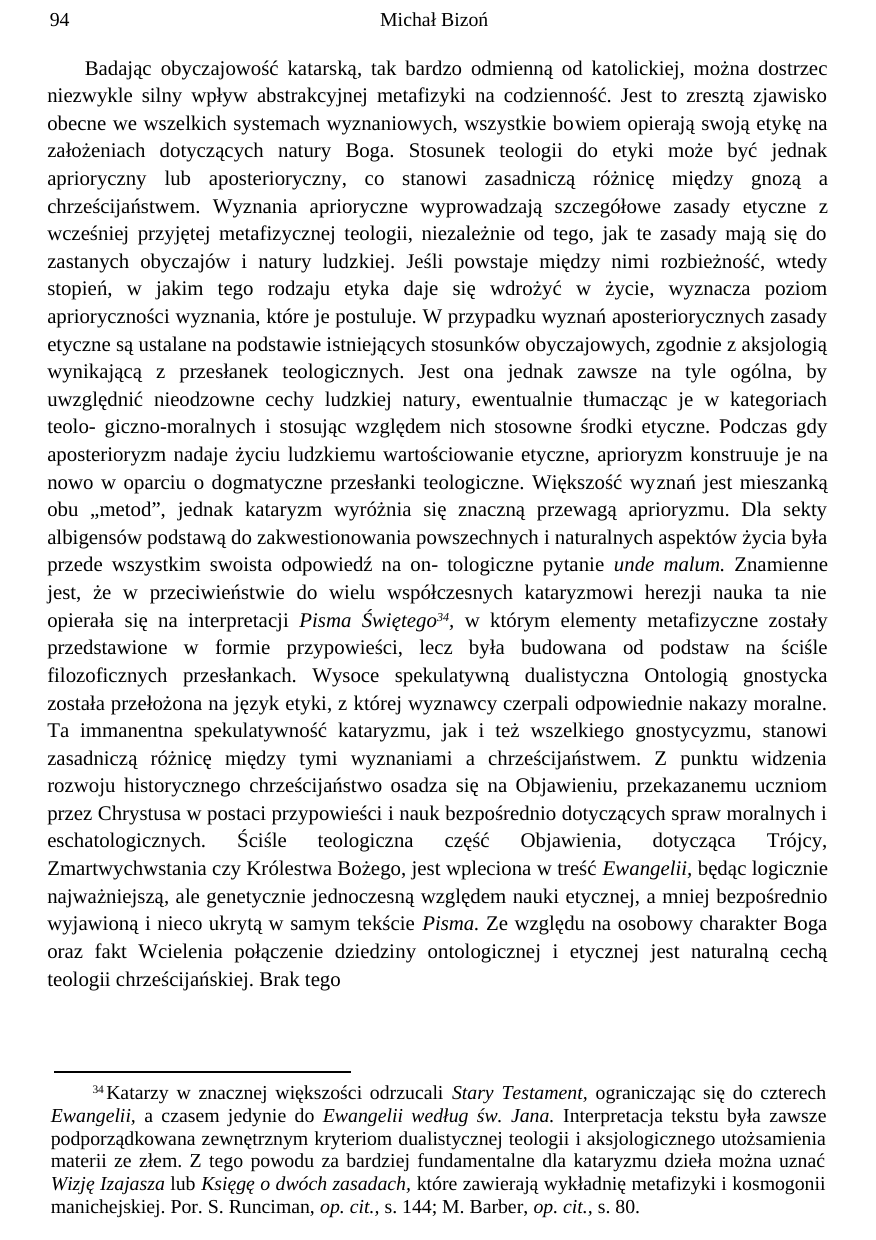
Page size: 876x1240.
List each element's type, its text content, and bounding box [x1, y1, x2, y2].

text 34 Katarzy w znacznej większości odrzucali Stary Testament, ograniczając się do czterech Ewangelii, a czasem jedynie do Ewangelii według św. Jana. Interpretacja tekstu była zawsze podporządkowana zewnętrznym kryteriom dualistycznej teologii i aksjologicznego utożsamienia materii ze złem. Z tego powodu za bardziej fundamentalne dla kataryzmu dzieła można uznać Wizję Izajasza lub Księgę o dwóch zasadach, które zawierają wykładnię metafizyki i kosmogonii manichejskiej. Por. S. Runciman, op. cit., s. 144; M. Barber, op. cit., s. 80. [51, 1081, 827, 1218]
text Michał Bizoń [380, 8, 493, 31]
text 94 [49, 8, 75, 31]
text Badając obyczajowość katarską, tak bardzo odmienną od katolickiej, można dostrzec niezwykle silny wpływ abstrakcyjnej metafizyki na codzienność. Jest to zresztą zjawisko obecne we wszelkich systemach wyznaniowych, wszystkie bo­wiem opierają swoją etykę na założeniach dotyczących natury Boga. Stosunek teologii do etyki może być jednak aprioryczny lub aposterioryczny, co stanowi za­sadniczą różnicę między gnozą a chrześcijaństwem. Wyznania aprioryczne wypro­wadzają szczegółowe zasady etyczne z wcześniej przyjętej metafizycznej teologii, niezależnie od tego, jak te zasady mają się do zastanych obyczajów i natury ludz­kiej. Jeśli powstaje między nimi rozbieżność, wtedy stopień, w jakim tego rodzaju etyka daje się wdrożyć w życie, wyznacza poziom aprioryczności wyznania, które je postuluje. W przypadku wyznań aposteriorycznych zasady etyczne są ustalane na podstawie istniejących stosunków obyczajowych, zgodnie z aksjologią wynikającą z przesłanek teologicznych. Jest ona jednak zawsze na tyle ogólna, by uwzględnić nieodzowne cechy ludzkiej natury, ewentualnie tłumacząc je w kategoriach teolo- giczno-moralnych i stosując względem nich stosowne środki etyczne. Podczas gdy aposterioryzm nadaje życiu ludzkiemu wartościowanie etyczne, aprioryzm konstru­uje je na nowo w oparciu o dogmatyczne przesłanki teologiczne. Większość wy­znań jest mieszanką obu „metod”, jednak kataryzm wyróżnia się znaczną przewagą aprioryzmu. Dla sekty albigensów podstawą do zakwestionowania powszechnych i naturalnych aspektów życia była przede wszystkim swoista odpowiedź na on- tologiczne pytanie unde malum. Znamienne jest, że w przeciwieństwie do wielu współczesnych kataryzmowi herezji nauka ta nie opierała się na interpretacji Pisma Świętego34, w którym elementy metafizyczne zostały przedstawione w formie przy­powieści, lecz była budowana od podstaw na ściśle filozoficznych przesłankach. Wysoce spekulatywną dualistyczna Ontologią gnostycka została przełożona na ję­zyk etyki, z której wyznawcy czerpali odpowiednie nakazy moralne. Ta immanentna spekulatywność kataryzmu, jak i też wszelkiego gnostycyzmu, stanowi zasadniczą różnicę między tymi wyznaniami a chrześcijaństwem. Z punktu widzenia rozwoju historycznego chrześcijaństwo osadza się na Objawieniu, przekazanemu uczniom przez Chrystusa w postaci przypowieści i nauk bezpośrednio dotyczących spraw moralnych i eschatologicznych. Ściśle teologiczna część Objawienia, dotycząca Trójcy, Zmartwychwstania czy Królestwa Bożego, jest wpleciona w treść Ewan­gelii, będąc logicznie najważniejszą, ale genetycznie jednoczesną względem nauki etycznej, a mniej bezpośrednio wyjawioną i nieco ukrytą w samym tekście Pisma. Ze względu na osobowy charakter Boga oraz fakt Wcielenia połączenie dziedzi­ny ontologicznej i etycznej jest naturalną cechą teologii chrześcijańskiej. Brak tego [47, 56, 828, 991]
